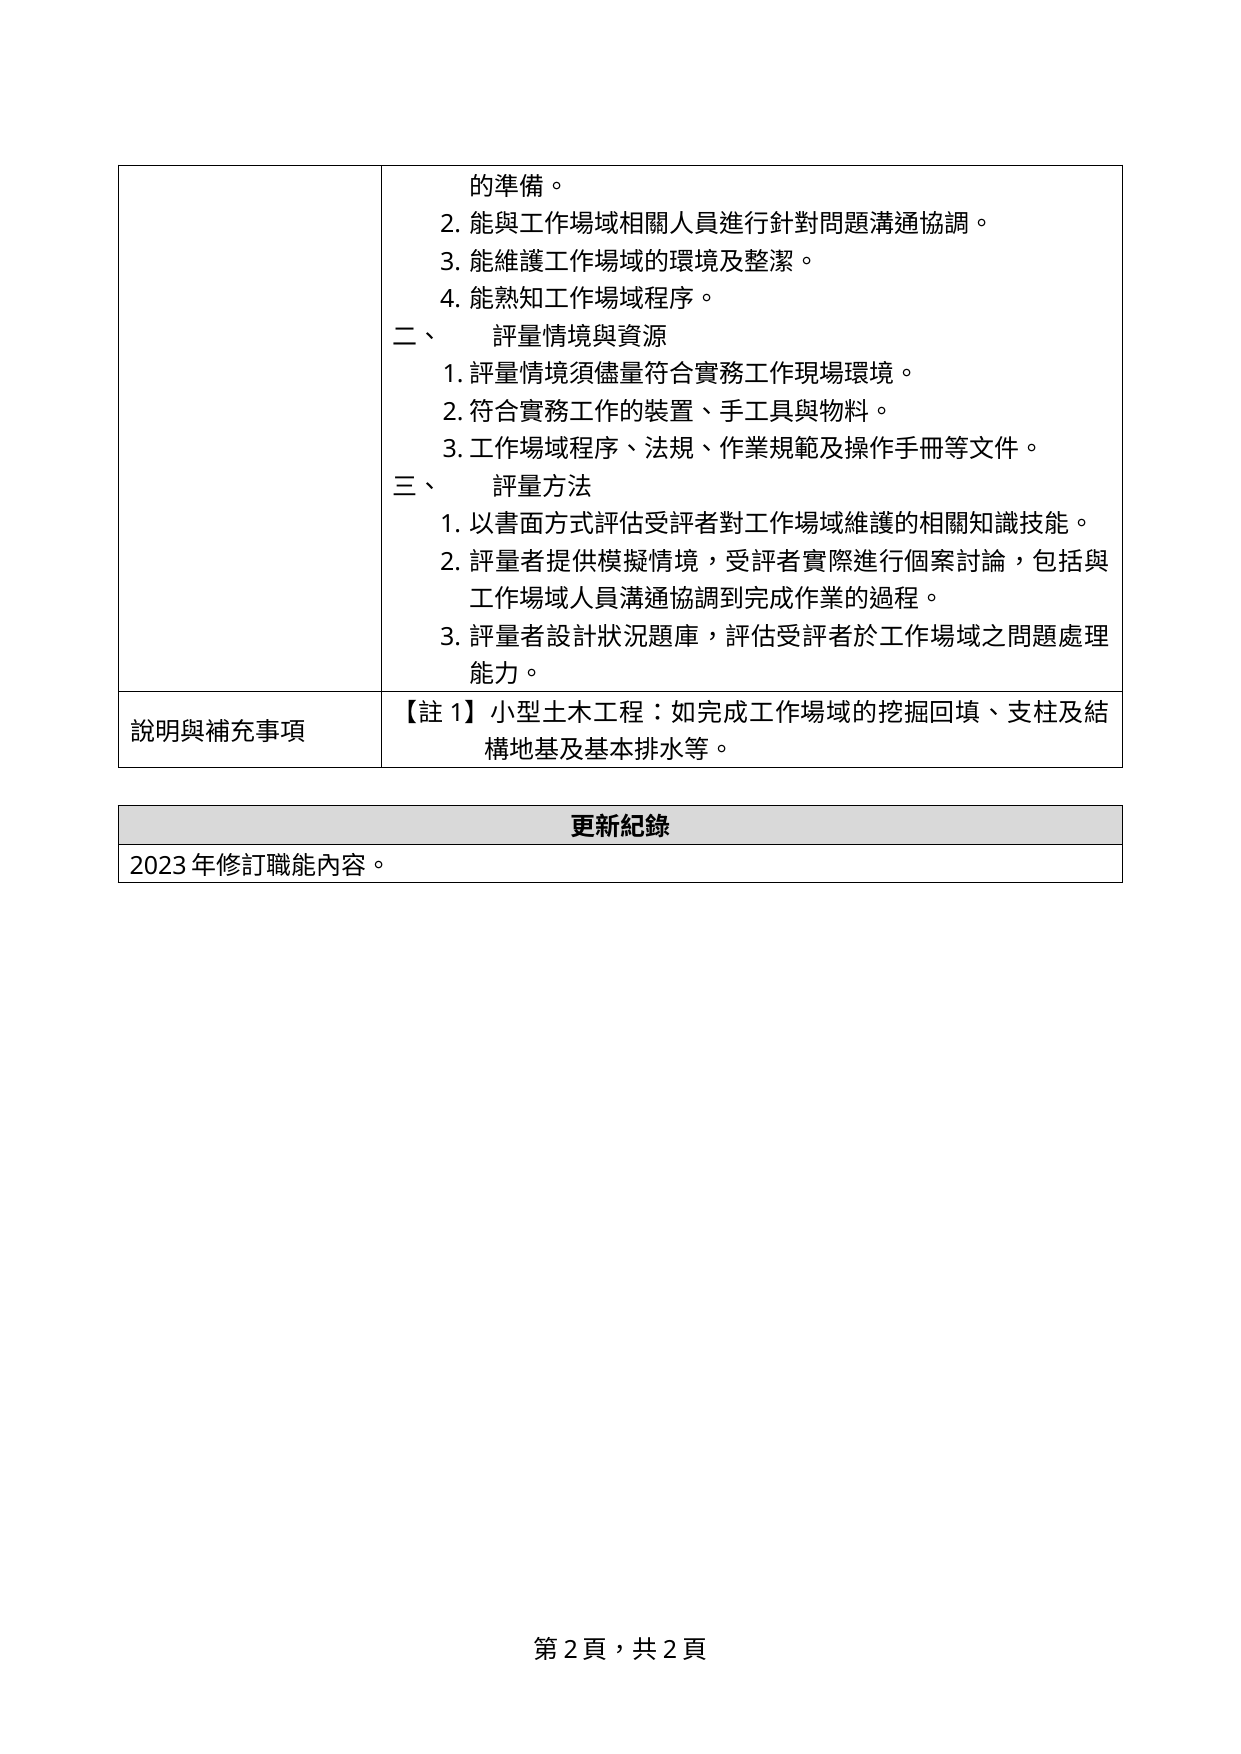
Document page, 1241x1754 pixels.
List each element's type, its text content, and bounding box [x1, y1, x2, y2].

table_cell 評量證據 能依據工單進行工作場域檢驗，包含安全及手工具、物料的準備。 能與工作場域相關人員進行針對問題溝通協調。 能維護工作場域的環境及整潔。 能熟知工作場域程序。 評量情境與資源 評量情境須儘量符合實務工作現場環境。 符合實務工作的裝置、手工具與物料。 工作場域程序、法規、作業規範及操作手冊等文件。 評量方法 以書面方式評估受評者對工作場域維護的相關知識技能。 評量者提供模擬情境，受評者實際進行個案討論，包括與工作場域人員溝通協調到完成作業的過程。 評量者設計狀況題庫，評估受評者於工作場域之問題處理能力。 [382, 166, 1122, 691]
table_cell [119, 166, 381, 691]
table_header 更新紀錄 [119, 806, 1122, 844]
table_cell 說明與補充事項 [119, 692, 381, 767]
table_cell 【註1】小型土木工程：如完成工作場域的挖掘回填、支柱及結構地基及基本排水等。 [382, 692, 1122, 767]
table_cell 2023年修訂職能內容。 [119, 845, 1122, 882]
